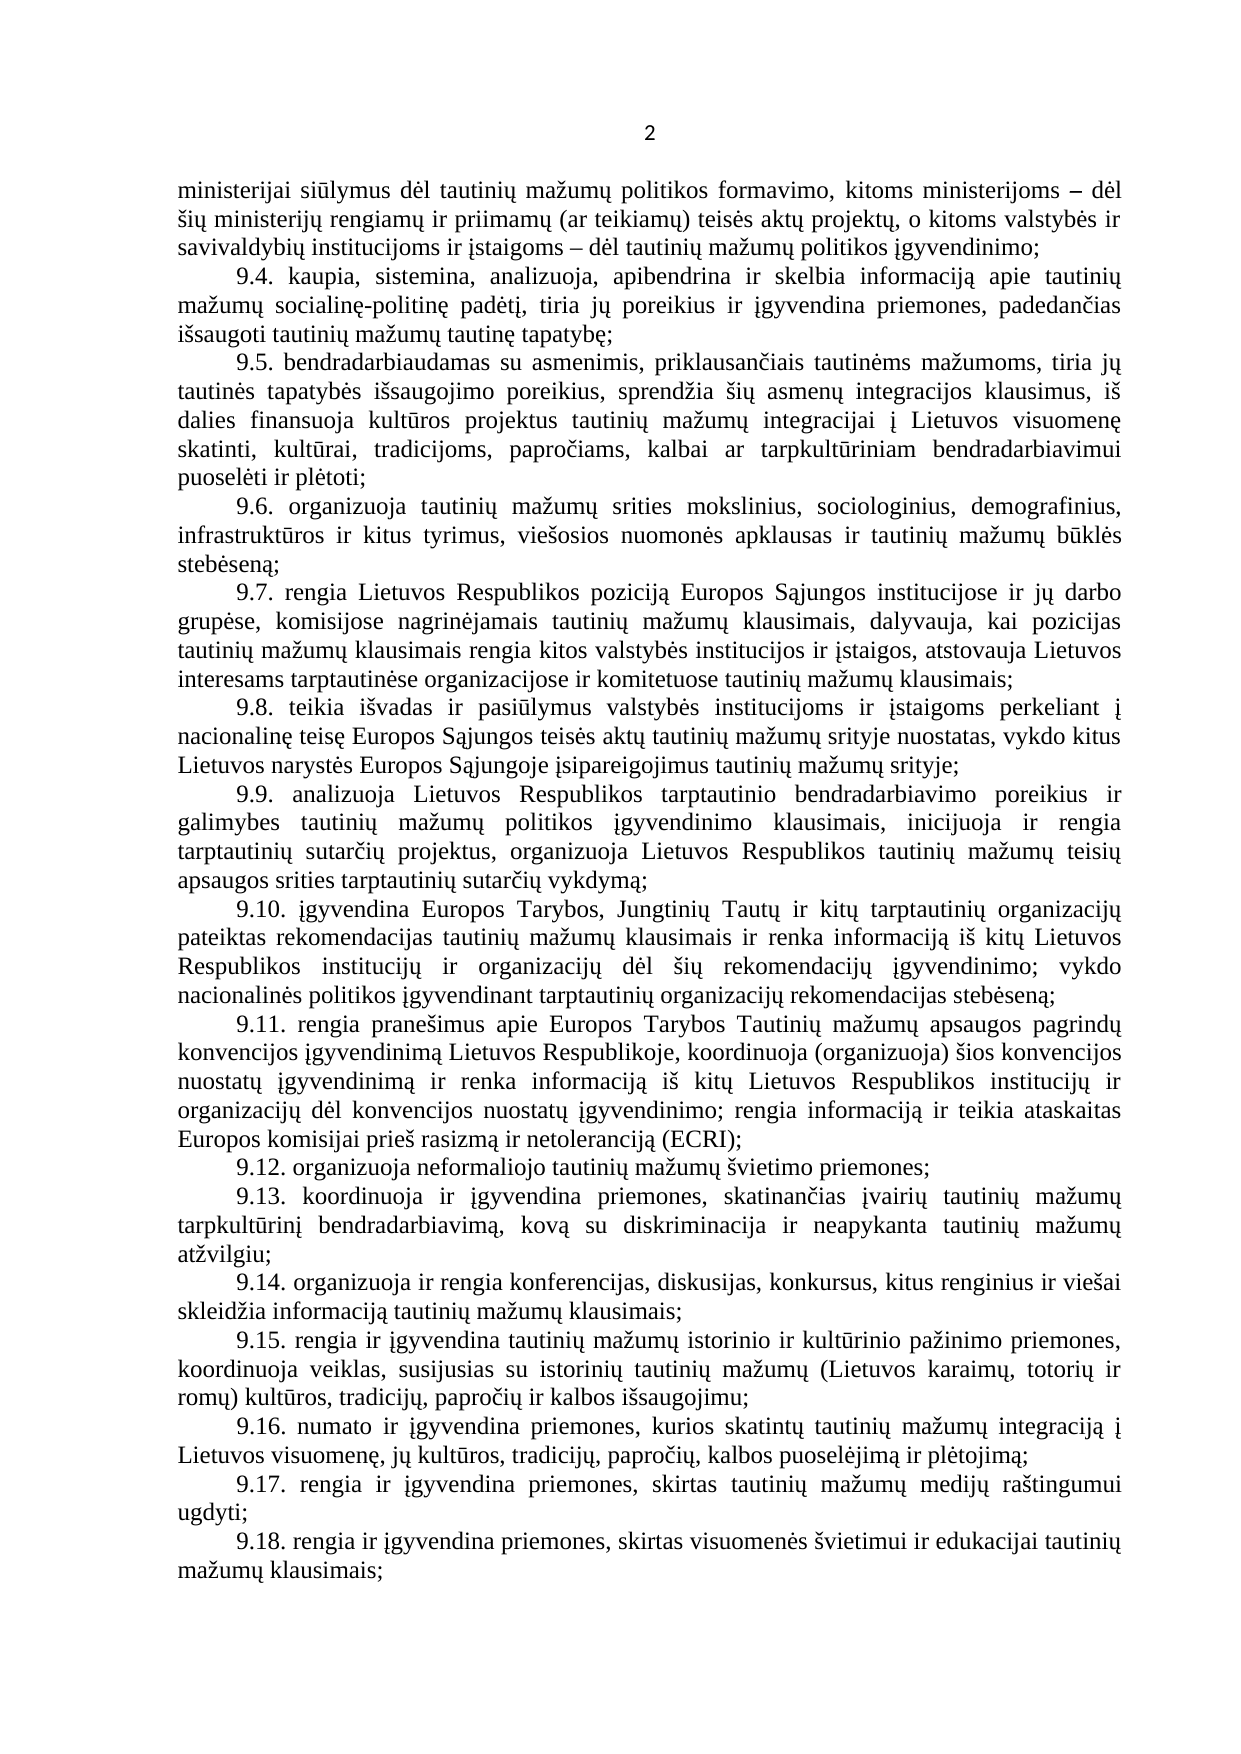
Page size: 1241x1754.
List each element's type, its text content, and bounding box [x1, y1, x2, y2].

text 9.4. kaupia, sistemina, analizuoja, apibendrina ir skelbia informaciją apie tautinių mažumų socialinę-politinę padėtį, tiria jų poreikius ir įgyvendina priemones, padedančias išsaugoti tautinių mažumų tautinę tapatybę; [177, 261, 1122, 347]
text 9.18. rengia ir įgyvendina priemones, skirtas visuomenės švietimui ir edukacijai tautinių mažumų klausimais; [177, 1526, 1122, 1584]
text 9.15. rengia ir įgyvendina tautinių mažumų istorinio ir kultūrinio pažinimo priemones, koordinuoja veiklas, susijusias su istorinių tautinių mažumų (Lietuvos karaimų, totorių ir romų) kultūros, tradicijų, papročių ir kalbos išsaugojimu; [177, 1325, 1122, 1411]
text 9.13. koordinuoja ir įgyvendina priemones, skatinančias įvairių tautinių mažumų tarpkultūrinį bendradarbiavimą, kovą su diskriminacija ir neapykanta tautinių mažumų atžvilgiu; [177, 1181, 1122, 1267]
text 9.11. rengia pranešimus apie Europos Tarybos Tautinių mažumų apsaugos pagrindų konvencijos įgyvendinimą Lietuvos Respublikoje, koordinuoja (organizuoja) šios konvencijos nuostatų įgyvendinimą ir renka informaciją iš kitų Lietuvos Respublikos institucijų ir organizacijų dėl konvencijos nuostatų įgyvendinimo; rengia informaciją ir teikia ataskaitas Europos komisijai prieš rasizmą ir netoleranciją (ECRI); [177, 1009, 1122, 1152]
text ministerijai siūlymus dėl tautinių mažumų politikos formavimo, kitoms ministerijoms – dėl šių ministerijų rengiamų ir priimamų (ar teikiamų) teisės aktų projektų, o kitoms valstybės ir savivaldybių institucijoms ir įstaigoms – dėl tautinių mažumų politikos įgyvendinimo; [177, 175, 1122, 261]
text 9.9. analizuoja Lietuvos Respublikos tarptautinio bendradarbiavimo poreikius ir galimybes tautinių mažumų politikos įgyvendinimo klausimais, inicijuoja ir rengia tarptautinių sutarčių projektus, organizuoja Lietuvos Respublikos tautinių mažumų teisių apsaugos srities tarptautinių sutarčių vykdymą; [177, 779, 1122, 894]
text 9.5. bendradarbiaudamas su asmenimis, priklausančiais tautinėms mažumoms, tiria jų tautinės tapatybės išsaugojimo poreikius, sprendžia šių asmenų integracijos klausimus, iš dalies finansuoja kultūros projektus tautinių mažumų integracijai į Lietuvos visuomenę skatinti, kultūrai, tradicijoms, papročiams, kalbai ar tarpkultūriniam bendradarbiavimui puoselėti ir plėtoti; [177, 347, 1122, 491]
text 9.17. rengia ir įgyvendina priemones, skirtas tautinių mažumų medijų raštingumui ugdyti; [177, 1469, 1122, 1526]
text 9.7. rengia Lietuvos Respublikos poziciją Europos Sąjungos institucijose ir jų darbo grupėse, komisijose nagrinėjamais tautinių mažumų klausimais, dalyvauja, kai pozicijas tautinių mažumų klausimais rengia kitos valstybės institucijos ir įstaigos, atstovauja Lietuvos interesams tarptautinėse organizacijose ir komitetuose tautinių mažumų klausimais; [177, 577, 1122, 692]
text 9.16. numato ir įgyvendina priemones, kurios skatintų tautinių mažumų integraciją į Lietuvos visuomenę, jų kultūros, tradicijų, papročių, kalbos puoselėjimą ir plėtojimą; [177, 1411, 1122, 1469]
text 9.6. organizuoja tautinių mažumų srities mokslinius, sociologinius, demografinius, infrastruktūros ir kitus tyrimus, viešosios nuomonės apklausas ir tautinių mažumų būklės stebėseną; [177, 491, 1122, 577]
text 9.14. organizuoja ir rengia konferencijas, diskusijas, konkursus, kitus renginius ir viešai skleidžia informaciją tautinių mažumų klausimais; [177, 1267, 1122, 1325]
text 9.10. įgyvendina Europos Tarybos, Jungtinių Tautų ir kitų tarptautinių organizacijų pateiktas rekomendacijas tautinių mažumų klausimais ir renka informaciją iš kitų Lietuvos Respublikos institucijų ir organizacijų dėl šių rekomendacijų įgyvendinimo; vykdo nacionalinės politikos įgyvendinant tarptautinių organizacijų rekomendacijas stebėseną; [177, 894, 1122, 1009]
text 9.12. organizuoja neformaliojo tautinių mažumų švietimo priemones; [177, 1152, 1122, 1181]
text 9.8. teikia išvadas ir pasiūlymus valstybės institucijoms ir įstaigoms perkeliant į nacionalinę teisę Europos Sąjungos teisės aktų tautinių mažumų srityje nuostatas, vykdo kitus Lietuvos narystės Europos Sąjungoje įsipareigojimus tautinių mažumų srityje; [177, 692, 1122, 779]
